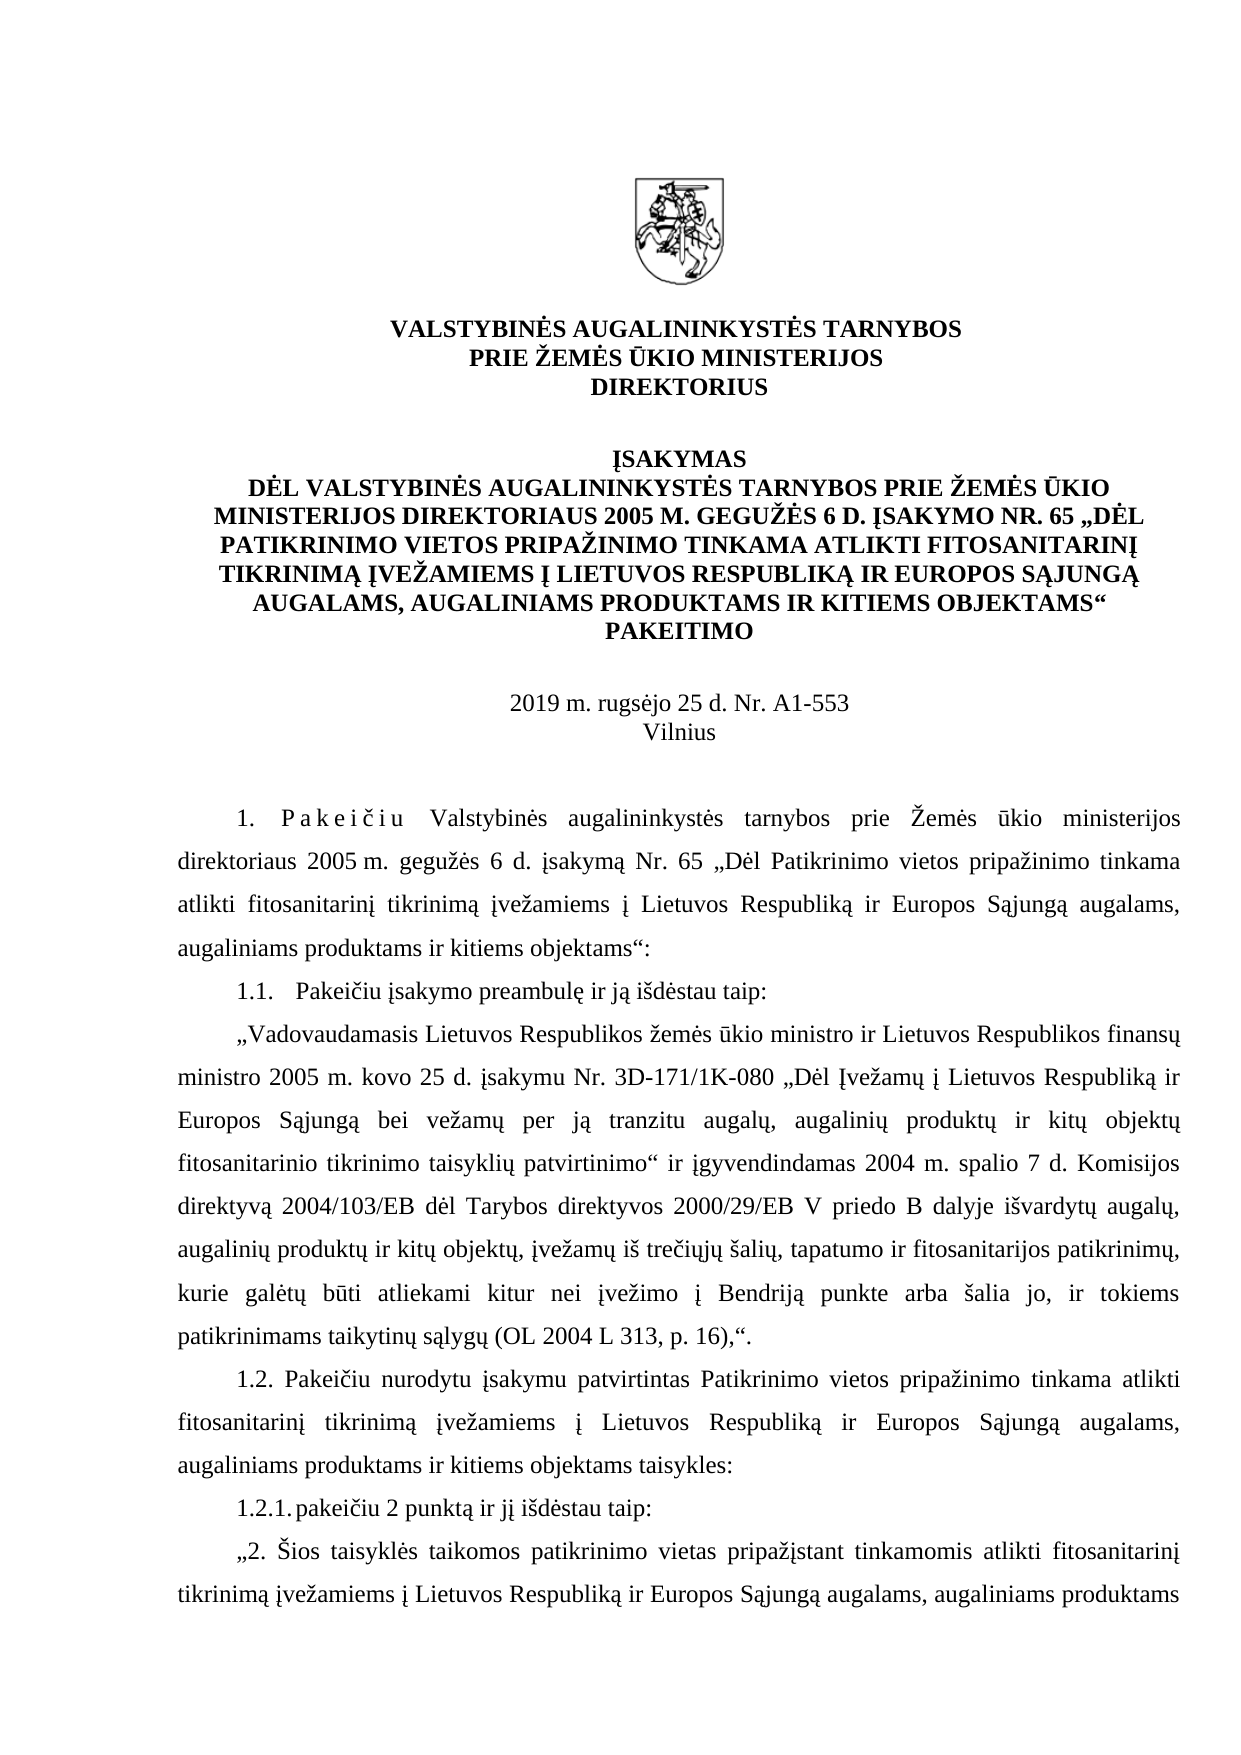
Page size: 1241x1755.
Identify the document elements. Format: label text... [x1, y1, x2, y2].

text Vilnius [177, 717, 1181, 746]
text 1.2. Pakeičiu nurodytu įsakymu patvirtintas Patikrinimo vietos pripažinimo tinkama atlikti fitosanitarinį tikrinimą įvežamiems į Lietuvos Respubliką ir Europos Sąjungą augalams, augaliniams produktams ir kitiems objektams taisykles: [177, 1364, 1181, 1479]
text PRIE ŽEMĖS ŪKIO MINISTERIJOS [177, 343, 1181, 372]
text 1.1. Pakeičiu įsakymo preambulę ir ją išdėstau taip: [177, 976, 1181, 1004]
text 2019 m. rugsėjo 25 d. Nr. A1-553 [177, 688, 1181, 717]
text „Vadovaudamasis Lietuvos Respublikos žemės ūkio ministro ir Lietuvos Respublikos finansų ministro 2005 m. kovo 25 d. įsakymu Nr. 3D-171/1K-080 „Dėl Įvežamų į Lietuvos Respubliką ir Europos Sąjungą bei vežamų per ją tranzitu augalų, augalinių produktų ir kitų objektų fitosanitarinio tikrinimo taisyklių patvirtinimo“ ir įgyvendindamas 2004 m. spalio 7 d. Komisijos direktyvą 2004/103/EB dėl Tarybos direktyvos 2000/29/EB V priedo B dalyje išvardytų augalų, augalinių produktų ir kitų objektų, įvežamų iš trečiųjų šalių, tapatumo ir fitosanitarijos patikrinimų, kurie galėtų būti atliekami kitur nei įvežimo į Bendriją punkte arba šalia jo, ir tokiems patikrinimams taikytinų sąlygų (OL 2004 L 313, p. 16),“. [177, 1019, 1181, 1349]
text 1.2.1. pakeičiu 2 punktą ir jį išdėstau taip: [177, 1493, 1181, 1522]
text ĮSAKYMAS [177, 444, 1181, 473]
text Dėl VALSTYBINĖS AUGALININKYSTĖS TARNYBOS PRIE ŽEMĖS ŪKIO MINISTERIJOS DIREKTORIAUS 2005 M. GEGUŽĖS 6 D. ĮSAKYMO NR. 65 „DĖL PATIKRINIMO VIETOS PRIPAŽINIMO TINKAMA ATLIKTI FITOSANITARINĮ TIKRINIMĄ ĮVEŽAMIEMS Į LIETUVOS RESPUBLIKĄ IR EUROPOS SĄJUNGĄ AUGALAMS, AUGALINIAMS PRODUKTAMS IR KITIEMS OBJEKTAMS“ PAKEITIMO [177, 473, 1181, 645]
text DIREKTORIUS [177, 372, 1181, 401]
text „2. Šios taisyklės taikomos patikrinimo vietas pripažįstant tinkamomis atlikti fitosanitarinį tikrinimą įvežamiems į Lietuvos Respubliką ir Europos Sąjungą augalams, augaliniams produktams [177, 1536, 1181, 1608]
text VALSTYBINĖS AUGALININKYSTĖS TARNYBOS [177, 314, 1181, 343]
text 1. Pakeičiu Valstybinės augalininkystės tarnybos prie Žemės ūkio ministerijos direktoriaus 2005 m. gegužės 6 d. įsakymą Nr. 65 „Dėl Patikrinimo vietos pripažinimo tinkama atlikti fitosanitarinį tikrinimą įvežamiems į Lietuvos Respubliką ir Europos Sąjungą augalams, augaliniams produktams ir kitiems objektams“: [177, 803, 1181, 961]
